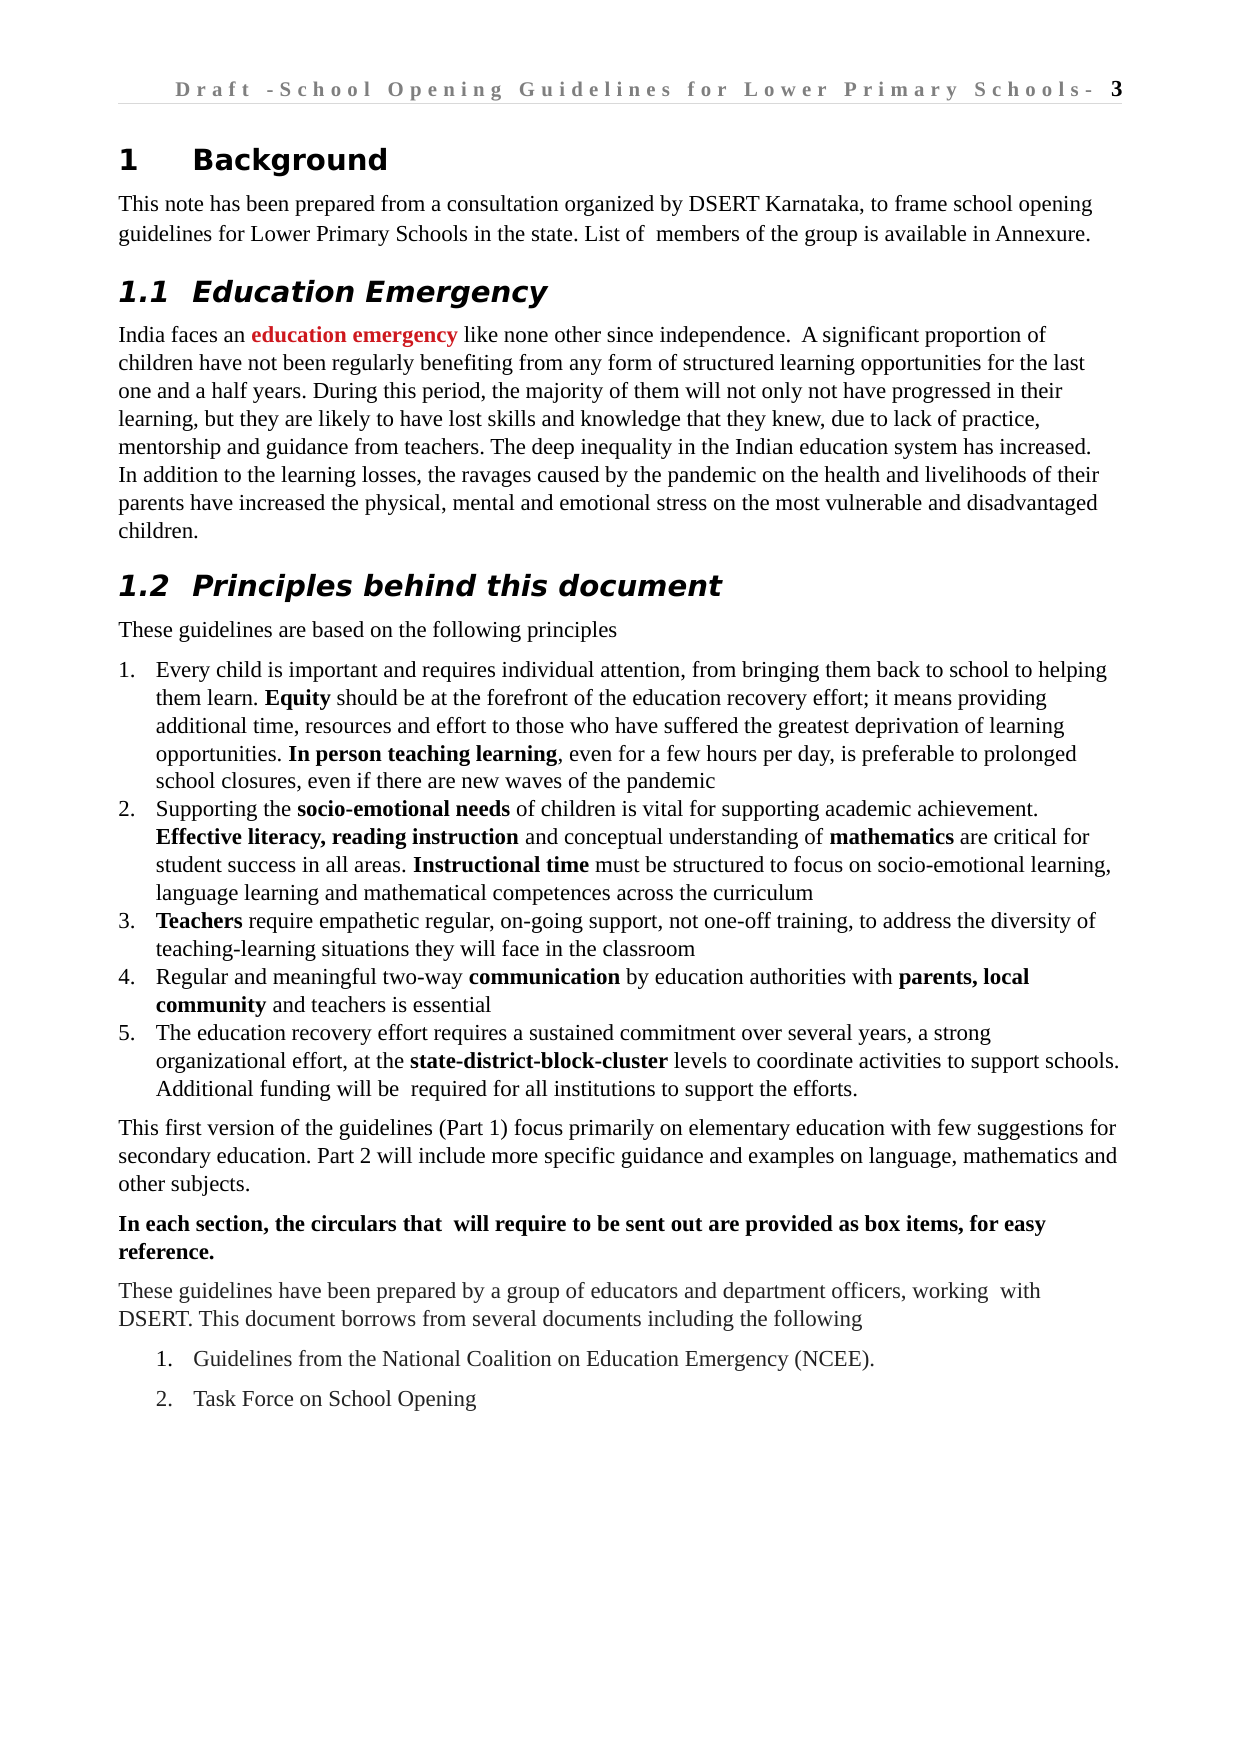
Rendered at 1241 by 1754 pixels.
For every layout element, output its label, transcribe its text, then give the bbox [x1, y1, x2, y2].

list Task Force on School Opening [156, 1385, 1122, 1411]
text These guidelines are based on the following principles [118, 616, 1122, 643]
list The education recovery effort requires a sustained commitment over several years, a strong organizational effort, at the state-district-block-cluster levels to coordinate activities to support schools. Additional funding will be required for all institutions to support the efforts. [118, 1019, 1122, 1101]
list Guidelines from the National Coalition on Education Emergency (NCEE). [156, 1345, 1122, 1371]
subtitle Background [118, 143, 1122, 177]
text These guidelines have been prepared by a group of educators and department officers, working with DSERT. This document borrows from several documents including the following [118, 1277, 1122, 1332]
list Every child is important and requires individual attention, from bringing them back to school to helping them learn. Equity should be at the forefront of the education recovery effort; it means providing additional time, resources and effort to those who have suffered the greatest deprivation of learning opportunities. In person teaching learning, even for a few hours per day, is preferable to prolonged school closures, even if there are new waves of the pandemic [118, 656, 1122, 794]
list Teachers require empathetic regular, on-going support, not one-off training, to address the diversity of teaching-learning situations they will face in the classroom [118, 907, 1122, 961]
text This first version of the guidelines (Part 1) focus primarily on elementary education with few suggestions for secondary education. Part 2 will include more specific guidance and examples on language, mathematics and other subjects. [118, 1114, 1122, 1197]
subtitle Education Emergency [118, 275, 1122, 309]
text This note has been prepared from a consultation organized by DSERT Karnataka, to frame school opening guidelines for Lower Primary Schools in the state. List of members of the group is available in Annexure. [118, 189, 1122, 246]
subtitle Principles behind this document [118, 570, 1122, 604]
list Supporting the socio-emotional needs of children is vital for supporting academic achievement. Effective literacy, reading instruction and conceptual understanding of mathematics are critical for student success in all areas. Instructional time must be structured to focus on socio-emotional learning, language learning and mathematical competences across the curriculum [118, 796, 1122, 906]
text India faces an education emergency like none other since independence. A significant proportion of children have not been regularly benefiting from any form of structured learning opportunities for the last one and a half years. During this period, the majority of them will not only not have progressed in their learning, but they are likely to have lost skills and knowledge that they knew, due to lack of practice, mentorship and guidance from teachers. The deep inequality in the Indian education system has increased. In addition to the learning losses, the ravages caused by the pandemic on the health and livelihoods of their parents have increased the physical, mental and emotional stress on the most vulnerable and disadvantaged children. [118, 321, 1122, 543]
list Regular and meaningful two-way communication by education authorities with parents, local community and teachers is essential [118, 963, 1122, 1017]
text In each section, the circulars that will require to be sent out are provided as box items, for easy reference. [118, 1210, 1122, 1264]
